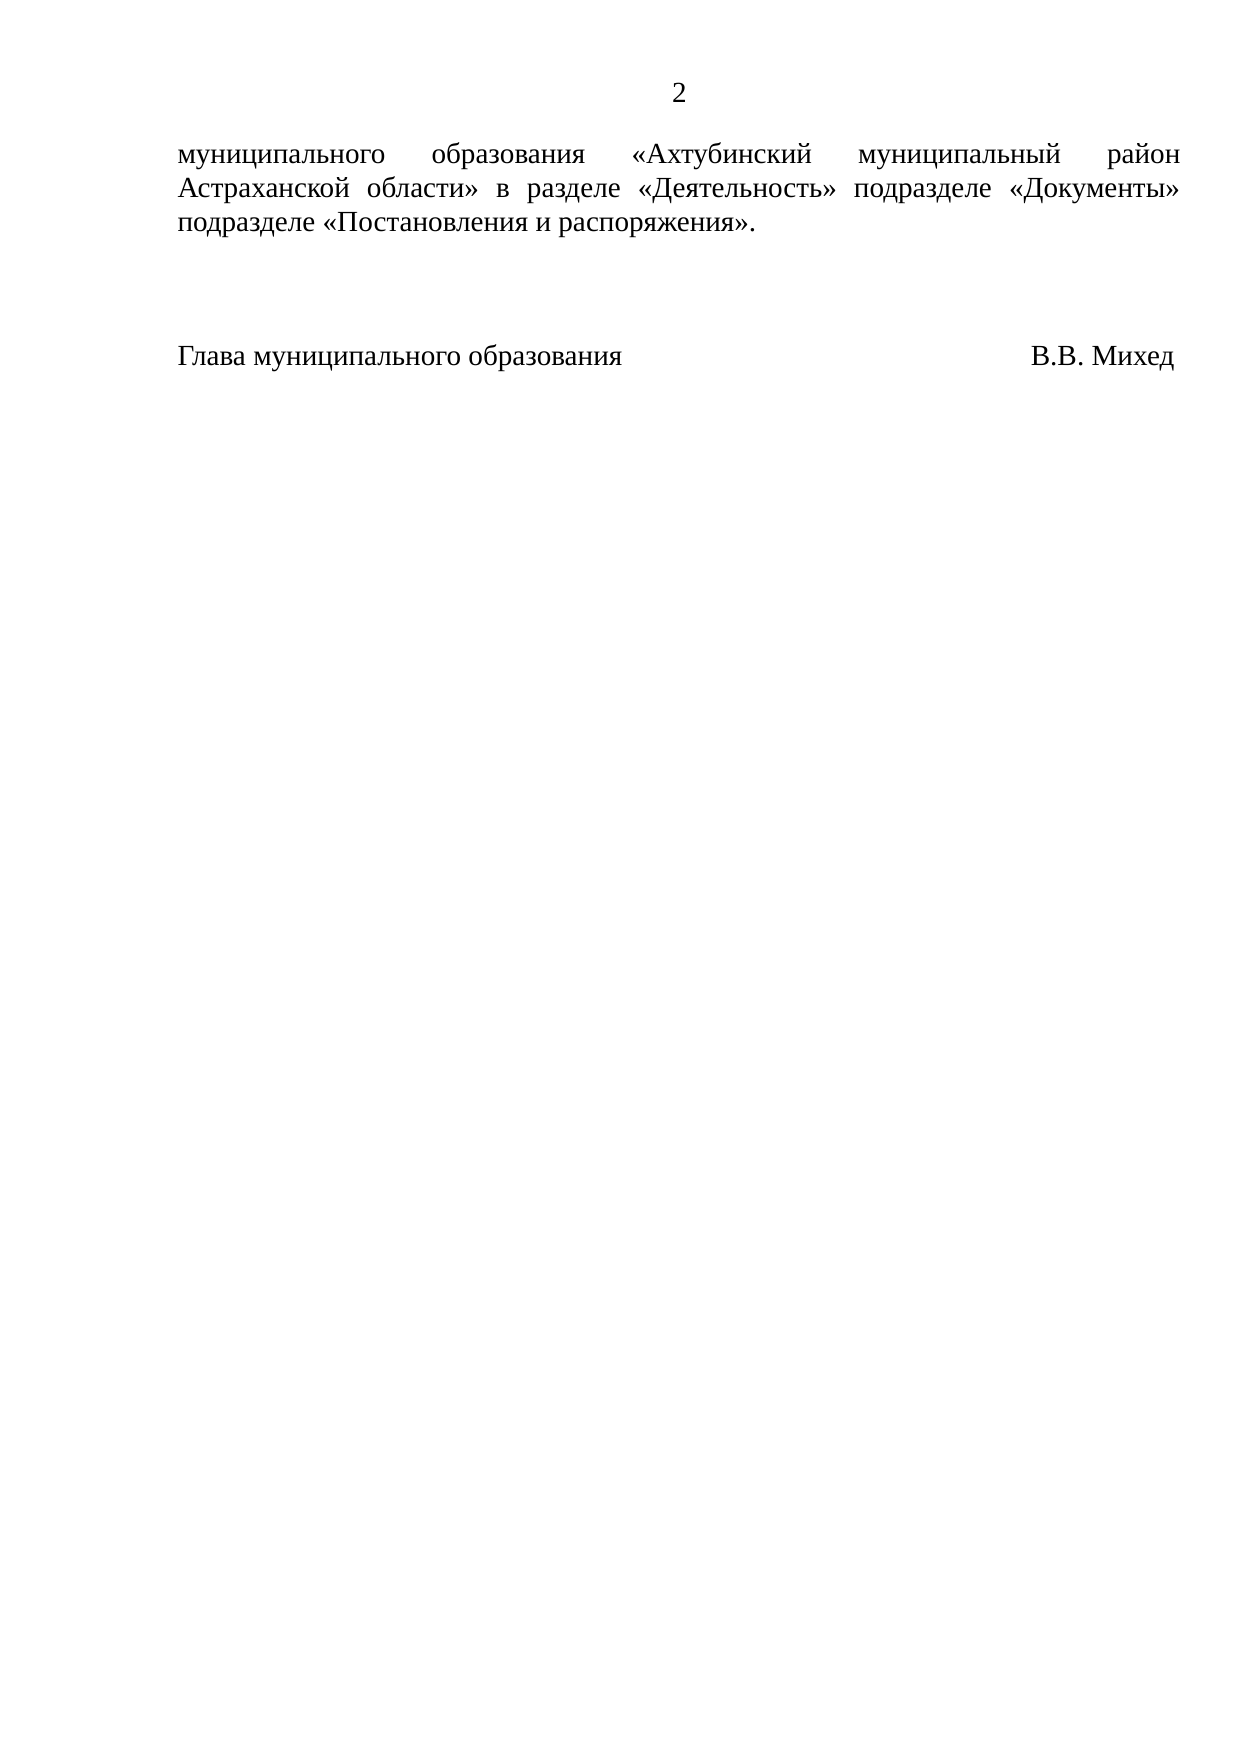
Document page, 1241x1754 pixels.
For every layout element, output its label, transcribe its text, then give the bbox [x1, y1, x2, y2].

text муниципального образования «Ахтубинский муниципальный район Астраханской области» в разделе «Деятельность» подразделе «Документы» подразделе «Постановления и распоряжения». [177, 137, 1181, 237]
text Глава муниципального образования В.В. Михед [177, 338, 1181, 371]
